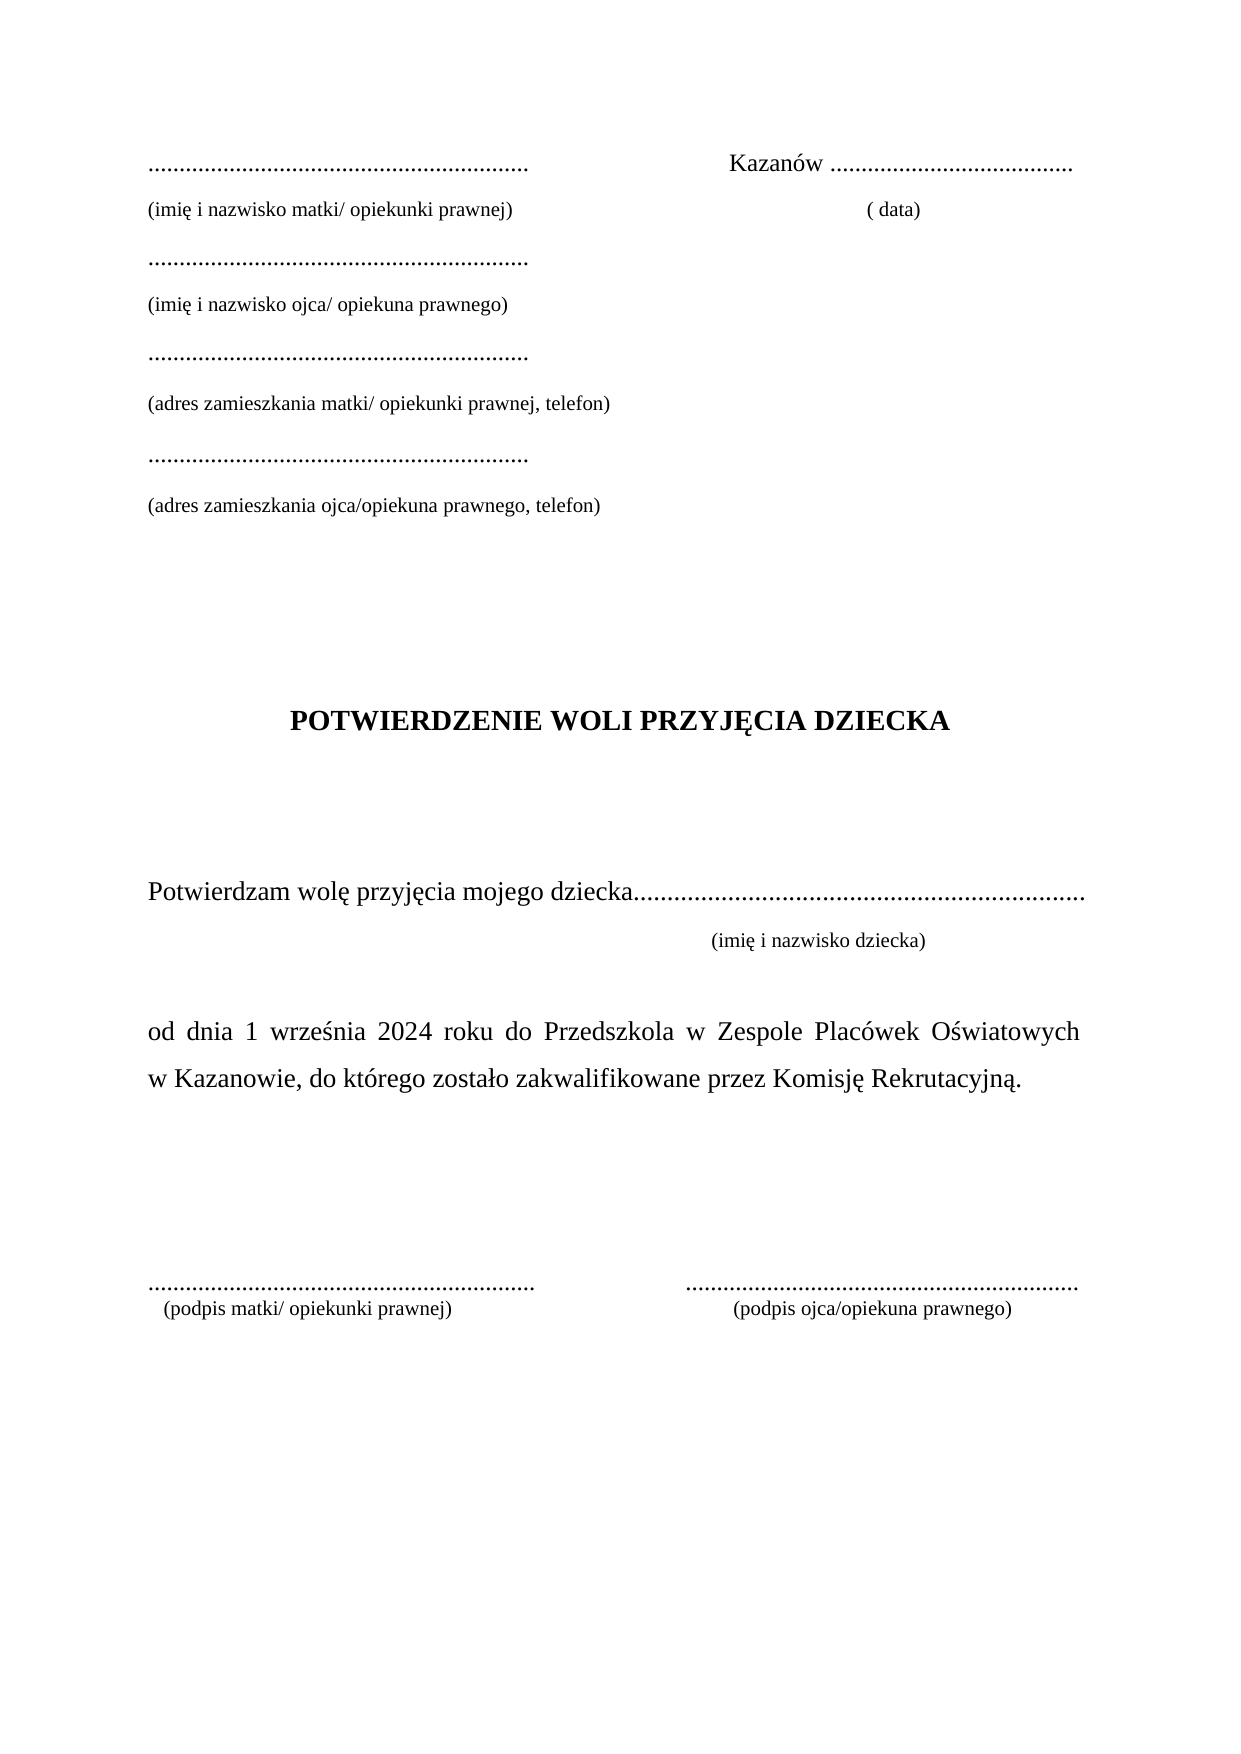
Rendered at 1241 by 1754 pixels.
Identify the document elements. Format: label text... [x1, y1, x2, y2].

text .............................................................. ............................................................... [148, 1267, 1093, 1295]
text ............................................................. Kazanów ....................................... [148, 148, 1093, 176]
text Potwierdzam wolę przyjęcia mojego dziecka................................................................... [148, 875, 1093, 906]
text od dnia 1 września 2024 roku do Przedszkola w Zespole Placówek Oświatowych w Kazanowie, do którego zostało zakwalifikowane przez Komisję Rekrutacyjną. [148, 1015, 1093, 1093]
text ............................................................. [148, 337, 1093, 365]
text (adres zamieszkania matki/ opiekunki prawnej, telefon) [148, 390, 1093, 414]
text POTWIERDZENIE WOLI PRZYJĘCIA DZIECKA [148, 703, 1093, 736]
text (imię i nazwisko ojca/ opiekuna prawnego) [148, 292, 1093, 316]
text ............................................................. [148, 439, 1093, 468]
text (adres zamieszkania ojca/opiekuna prawnego, telefon) [148, 493, 1093, 517]
text (imię i nazwisko matki/ opiekunki prawnej) ( data) [148, 197, 1093, 221]
text (podpis matki/ opiekunki prawnej) (podpis ojca/opiekuna prawnego) [148, 1295, 1093, 1319]
text (imię i nazwisko dziecka) [148, 922, 1093, 953]
text ............................................................. [148, 242, 1093, 271]
